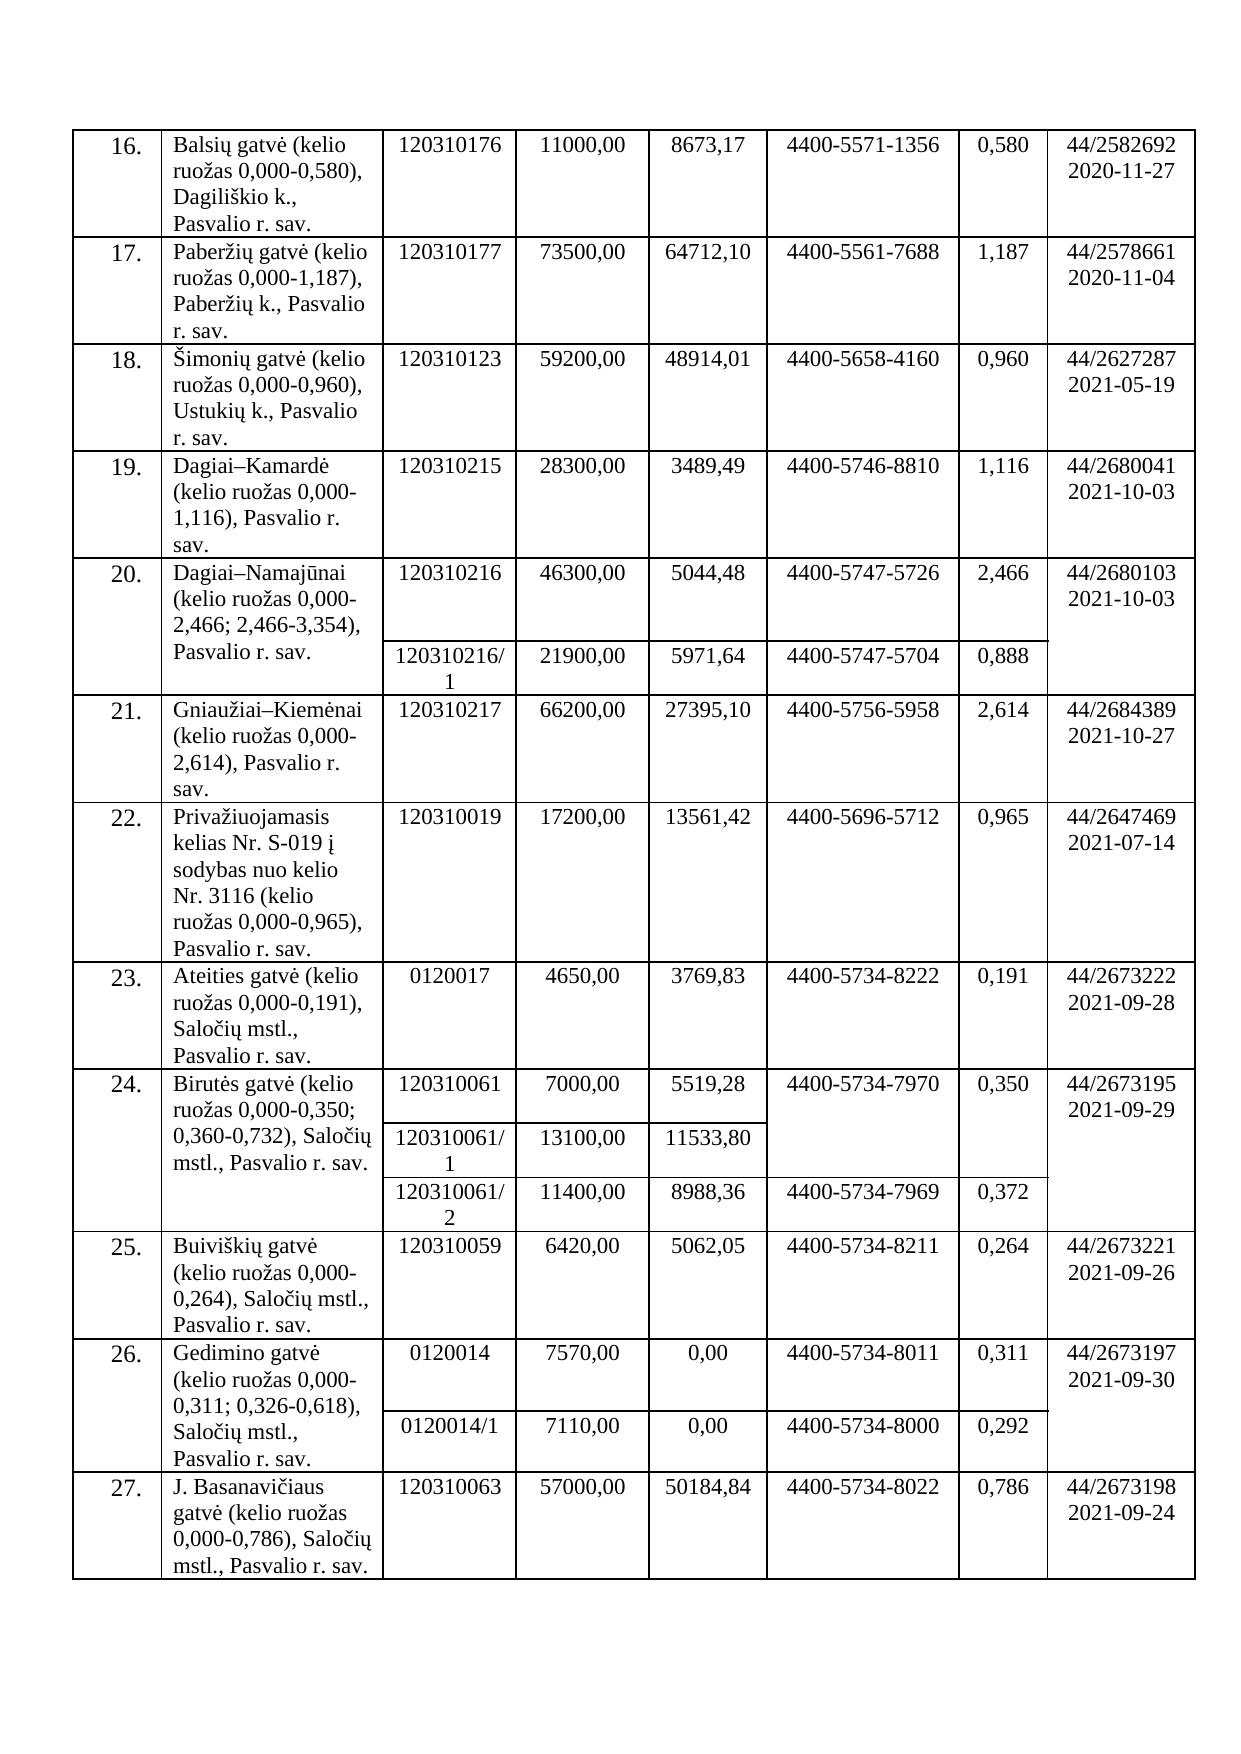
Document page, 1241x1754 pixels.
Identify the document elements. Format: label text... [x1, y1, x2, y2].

table_cell 66200,00 [517, 696, 648, 801]
table_cell 44/2673221 2021-09-26 [1048, 1232, 1194, 1338]
table_cell 44/2627287 2021-05-19 [1048, 345, 1194, 450]
table_cell 44/2673198 2021-09-24 [1048, 1473, 1194, 1578]
table_cell 4650,00 [517, 963, 648, 1068]
table_cell 3769,83 [650, 963, 766, 1068]
table_cell 4400-5747-5726 [768, 559, 958, 640]
table_cell 4400-5561-7688 [768, 238, 958, 343]
table_cell 4400-5734-8011 [768, 1340, 958, 1410]
table_cell 5971,64 [650, 642, 766, 694]
table_cell 13561,42 [650, 803, 766, 961]
table_cell 26. [74, 1340, 161, 1471]
table_cell 0,786 [960, 1473, 1047, 1578]
table_cell 44/2673222 2021-09-28 [1048, 963, 1194, 1068]
table_cell 11400,00 [517, 1178, 648, 1231]
table_cell 6420,00 [517, 1232, 648, 1338]
table_cell 120310063 [384, 1473, 515, 1578]
table_cell 0120017 [384, 963, 515, 1068]
table_cell Gniaužiai–Kiemėnai (kelio ruožas 0,000-2,614), Pasvalio r. sav. [162, 696, 382, 801]
table_cell 44/2680103 2021-10-03 [1048, 559, 1194, 694]
table_cell 73500,00 [517, 238, 648, 343]
table_cell 28300,00 [517, 452, 648, 557]
table_cell 0,372 [960, 1178, 1047, 1231]
table_cell 7000,00 [517, 1070, 648, 1122]
table_cell 5062,05 [650, 1232, 766, 1338]
table_cell Birutės gatvė (kelio ruožas 0,000-0,350; 0,360-0,732), Saločių mstl., Pasvalio r. sav. [162, 1070, 382, 1231]
table_cell 11000,00 [517, 131, 648, 236]
table_cell 0,888 [960, 642, 1047, 694]
table_cell 0,965 [960, 803, 1047, 961]
table_cell 8988,36 [650, 1178, 766, 1231]
table_cell 5519,28 [650, 1070, 766, 1122]
table_cell 1,187 [960, 238, 1047, 343]
table_cell Paberžių gatvė (kelio ruožas 0,000-1,187), Paberžių k., Pasvalio r. sav. [162, 238, 382, 343]
table_cell 18. [74, 345, 161, 450]
table_cell 19. [74, 452, 161, 557]
table_cell 24. [74, 1070, 161, 1231]
table_cell 120310176 [384, 131, 515, 236]
table_cell 0,264 [960, 1232, 1047, 1338]
table_cell 120310061/1 [384, 1124, 515, 1177]
table_cell 44/2684389 2021-10-27 [1048, 696, 1194, 801]
table_cell 120310216 [384, 559, 515, 640]
table_cell 120310019 [384, 803, 515, 961]
table_cell 44/2673195 2021-09-29 [1048, 1070, 1194, 1231]
table_cell 120310215 [384, 452, 515, 557]
table_cell 0,191 [960, 963, 1047, 1068]
table_cell 17. [74, 238, 161, 343]
table_cell 2,614 [960, 696, 1047, 801]
table_cell 4400-5734-8000 [768, 1412, 958, 1471]
table_cell 46300,00 [517, 559, 648, 640]
table_cell 1,116 [960, 452, 1047, 557]
table_cell 13100,00 [517, 1124, 648, 1177]
table_cell 120310217 [384, 696, 515, 801]
table_cell 4400-5571-1356 [768, 131, 958, 236]
table_cell 0,350 [960, 1070, 1047, 1177]
table_cell 4400-5734-8222 [768, 963, 958, 1068]
table_cell 44/2582692 2020-11-27 [1048, 131, 1194, 236]
table_cell 59200,00 [517, 345, 648, 450]
table_cell Dagiai–Kamardė (kelio ruožas 0,000-1,116), Pasvalio r. sav. [162, 452, 382, 557]
table_cell 0,580 [960, 131, 1047, 236]
table_cell 44/2680041 2021-10-03 [1048, 452, 1194, 557]
table_cell 4400-5734-7969 [768, 1178, 958, 1231]
table_cell 23. [74, 963, 161, 1068]
table_cell 8673,17 [650, 131, 766, 236]
table_cell 57000,00 [517, 1473, 648, 1578]
table_cell Gedimino gatvė (kelio ruožas 0,000-0,311; 0,326-0,618), Saločių mstl., Pasvalio r. sav. [162, 1340, 382, 1471]
table_cell 4400-5746-8810 [768, 452, 958, 557]
table_cell 5044,48 [650, 559, 766, 640]
table_cell 4400-5734-7970 [768, 1070, 958, 1177]
table_cell 16. [74, 131, 161, 236]
table_cell 0120014/1 [384, 1412, 515, 1471]
table_cell 120310216/1 [384, 642, 515, 694]
table_cell 21. [74, 696, 161, 801]
table_cell 0,00 [650, 1340, 766, 1410]
table_cell 0,292 [960, 1412, 1047, 1471]
table_cell 44/2578661 2020-11-04 [1048, 238, 1194, 343]
table_cell Dagiai–Namajūnai (kelio ruožas 0,000-2,466; 2,466-3,354), Pasvalio r. sav. [162, 559, 382, 694]
table_cell 48914,01 [650, 345, 766, 450]
table_cell 7570,00 [517, 1340, 648, 1410]
table_cell 4400-5747-5704 [768, 642, 958, 694]
table_cell Ateities gatvė (kelio ruožas 0,000-0,191), Saločių mstl., Pasvalio r. sav. [162, 963, 382, 1068]
table_cell 17200,00 [517, 803, 648, 961]
table_cell 7110,00 [517, 1412, 648, 1471]
table_cell 27. [74, 1473, 161, 1578]
table_cell 120310061/2 [384, 1178, 515, 1231]
table_cell 21900,00 [517, 642, 648, 694]
table_cell 4400-5658-4160 [768, 345, 958, 450]
table_cell 120310059 [384, 1232, 515, 1338]
table_cell 0,00 [650, 1412, 766, 1471]
table_cell 4400-5696-5712 [768, 803, 958, 961]
table_cell Balsių gatvė (kelio ruožas 0,000-0,580), Dagiliškio k., Pasvalio r. sav. [162, 131, 382, 236]
table_cell 3489,49 [650, 452, 766, 557]
table_cell 0120014 [384, 1340, 515, 1410]
table_cell 0,960 [960, 345, 1047, 450]
table_cell 120310061 [384, 1070, 515, 1122]
table_cell 120310177 [384, 238, 515, 343]
table_cell 22. [74, 803, 161, 961]
table_cell 50184,84 [650, 1473, 766, 1578]
table_cell 44/2673197 2021-09-30 [1048, 1340, 1194, 1471]
table_cell 4400-5756-5958 [768, 696, 958, 801]
table_cell 4400-5734-8022 [768, 1473, 958, 1578]
table_cell Šimonių gatvė (kelio ruožas 0,000-0,960), Ustukių k., Pasvalio r. sav. [162, 345, 382, 450]
table_cell 44/2647469 2021-07-14 [1048, 803, 1194, 961]
table_cell 120310123 [384, 345, 515, 450]
table_cell J. Basanavičiaus gatvė (kelio ruožas 0,000-0,786), Saločių mstl., Pasvalio r. sav. [162, 1473, 382, 1578]
table_cell 4400-5734-8211 [768, 1232, 958, 1338]
table_cell 20. [74, 559, 161, 694]
table_cell 11533,80 [650, 1124, 766, 1177]
table_cell 0,311 [960, 1340, 1047, 1410]
table_cell 64712,10 [650, 238, 766, 343]
table_cell Buiviškių gatvė (kelio ruožas 0,000-0,264), Saločių mstl., Pasvalio r. sav. [162, 1232, 382, 1338]
table_cell 27395,10 [650, 696, 766, 801]
table_cell Privažiuojamasis kelias Nr. S-019 į sodybas nuo kelio Nr. 3116 (kelio ruožas 0,000-0,965), Pasvalio r. sav. [162, 803, 382, 961]
table_cell 25. [74, 1232, 161, 1338]
table_cell 2,466 [960, 559, 1047, 640]
